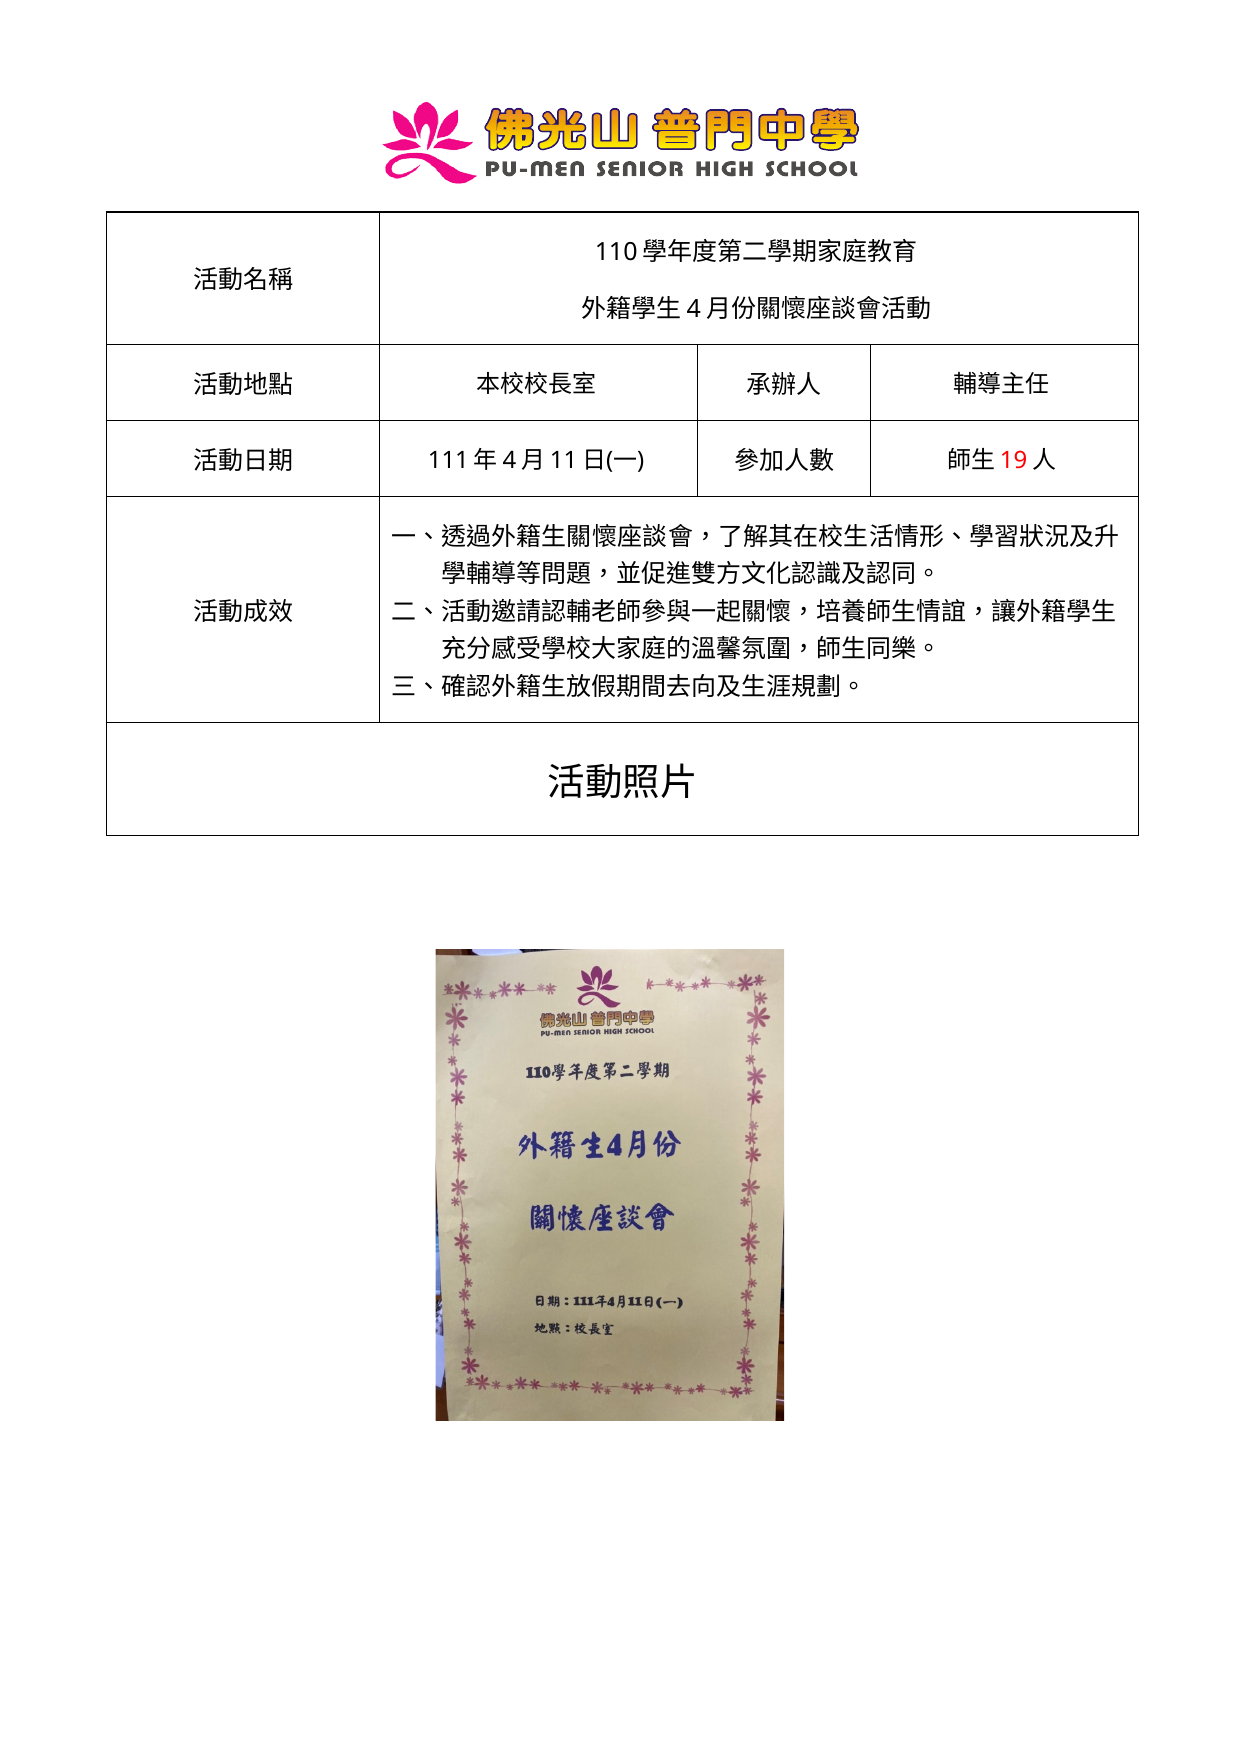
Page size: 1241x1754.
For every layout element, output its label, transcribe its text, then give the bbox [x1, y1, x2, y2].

picture [378, 98, 862, 187]
table_header 110學年度第二學期家庭教育 外籍學生4月份關懷座談會活動 [380, 213, 1138, 344]
table_cell 活動日期 [107, 421, 379, 496]
table_cell 一、透過外籍生關懷座談會，了解其在校生活情形、學習狀況及升學輔導等問題，並促進雙方文化認識及認同。 二、活動邀請認輔老師參與一起關懷，培養師生情誼，讓外籍學生充分感受學校大家庭的溫馨氛圍，師生同樂。 三、確認外籍生放假期間去向及生涯規劃。 [380, 497, 1138, 722]
table_cell 活動地點 [107, 345, 379, 420]
table_cell 活動照片 [107, 723, 1138, 835]
picture [451, 949, 788, 1422]
table_cell 活動成效 [107, 497, 379, 722]
table_cell 輔導主任 [871, 345, 1138, 420]
table_cell 承辦人 [698, 345, 870, 420]
table_cell 參加人數 [698, 421, 870, 496]
table_cell 本校校長室 [380, 345, 697, 420]
table_cell 111年4月11日(一) [380, 421, 697, 496]
table_header 活動名稱 [107, 213, 379, 344]
table_cell 師生19人 [871, 421, 1138, 496]
